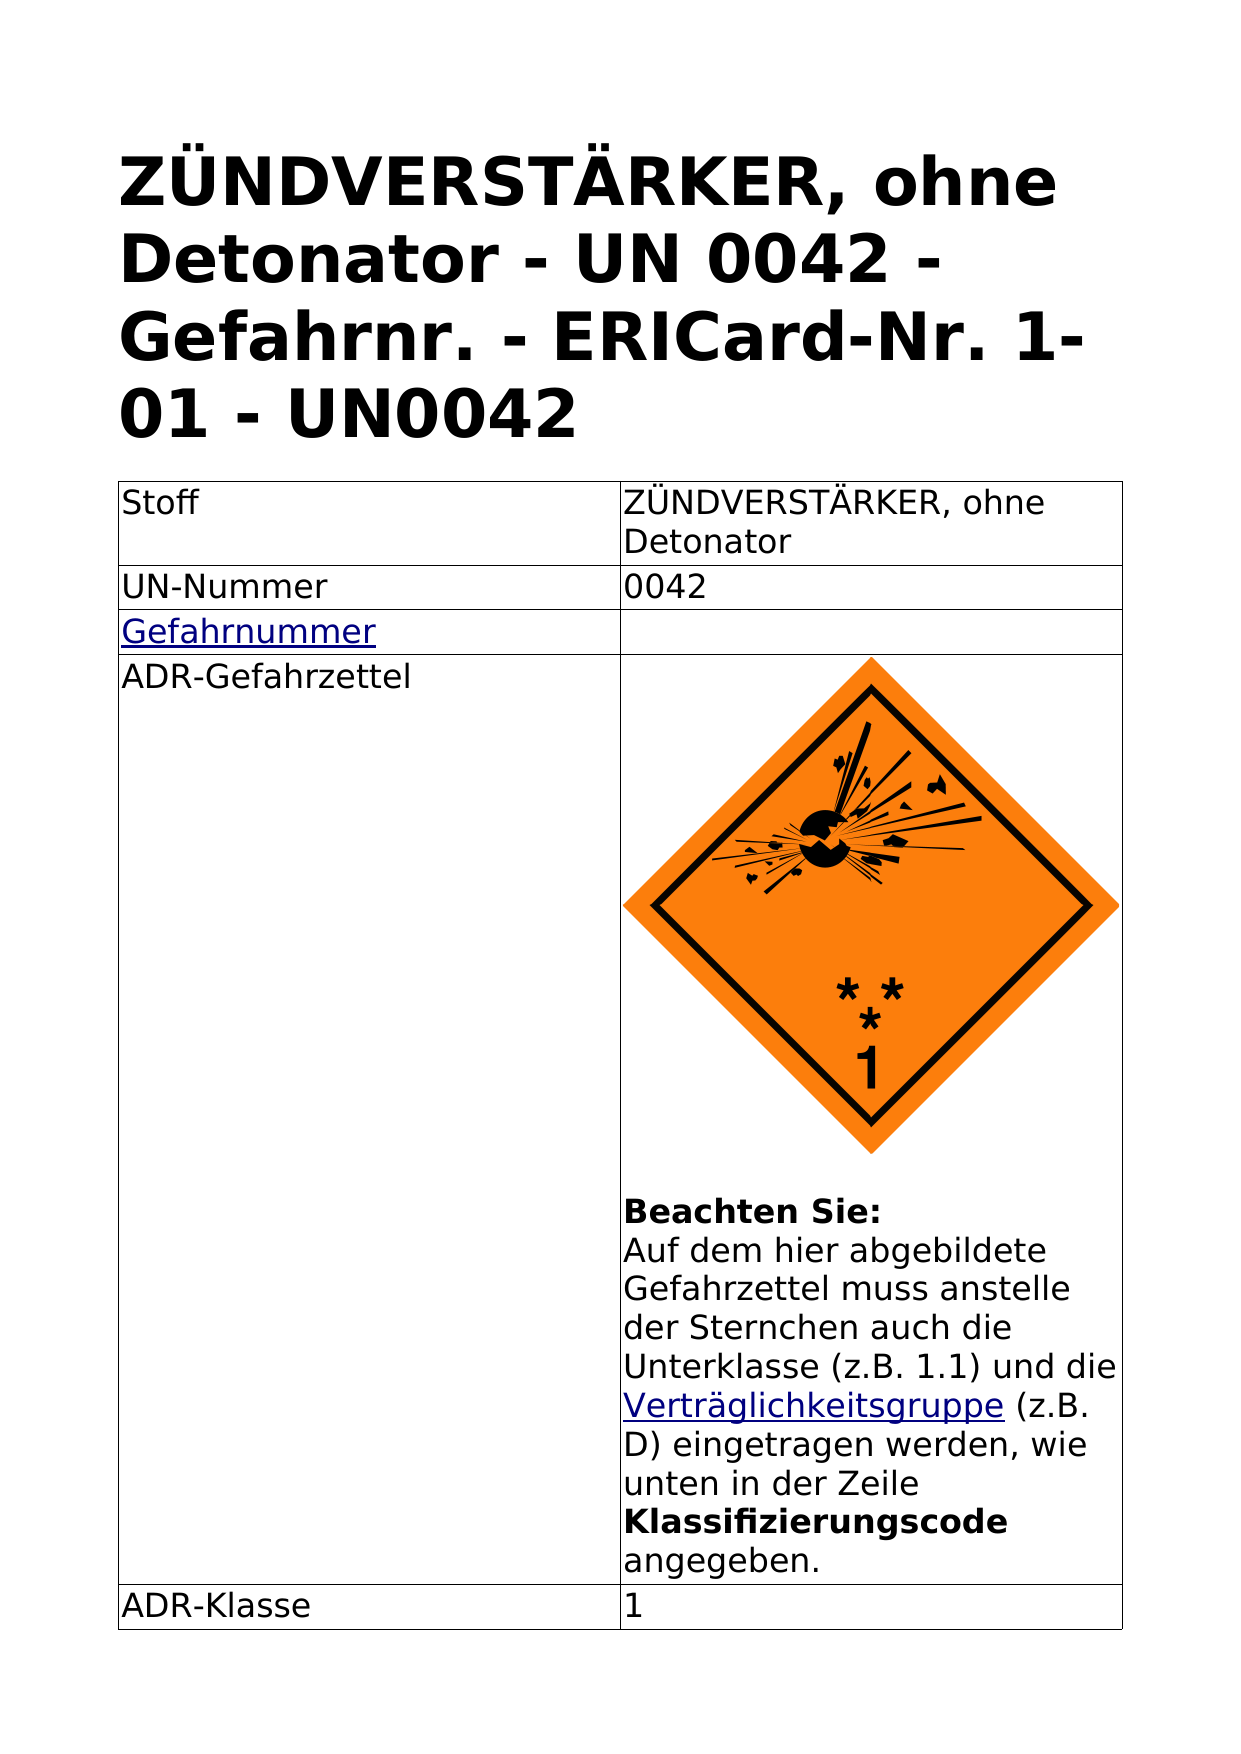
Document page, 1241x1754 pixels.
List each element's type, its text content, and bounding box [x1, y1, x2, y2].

table_header Stoff [119, 482, 620, 564]
table_cell Gefahrnummer [119, 610, 620, 654]
table_cell ADR-Klasse [119, 1585, 620, 1628]
table_header ZÜNDVERSTÄRKER, ohne Detonator [621, 482, 1122, 564]
table_cell 1 [621, 1585, 1122, 1628]
picture [622, 657, 1120, 1154]
table_cell ADR-Gefahrzettel [119, 655, 620, 1584]
table_cell Beachten Sie: Auf dem hier abgebildete Gefahrzettel muss anstelle der Sternchen auch die Unterklasse (z.B. 1.1) und die Verträglichkeitsgruppe (z.B. D) eingetragen werden, wie unten in der Zeile Klassifizierungscode angegeben. [621, 655, 1122, 1584]
table_cell [621, 610, 1122, 654]
table_cell 0042 [621, 566, 1122, 609]
subtitle ZÜNDVERSTÄRKER, ohne Detonator - UN 0042 - Gefahrnr. - ERICard-Nr. 1-01 - UN0042 [118, 143, 1122, 453]
table_cell UN-Nummer [119, 566, 620, 609]
